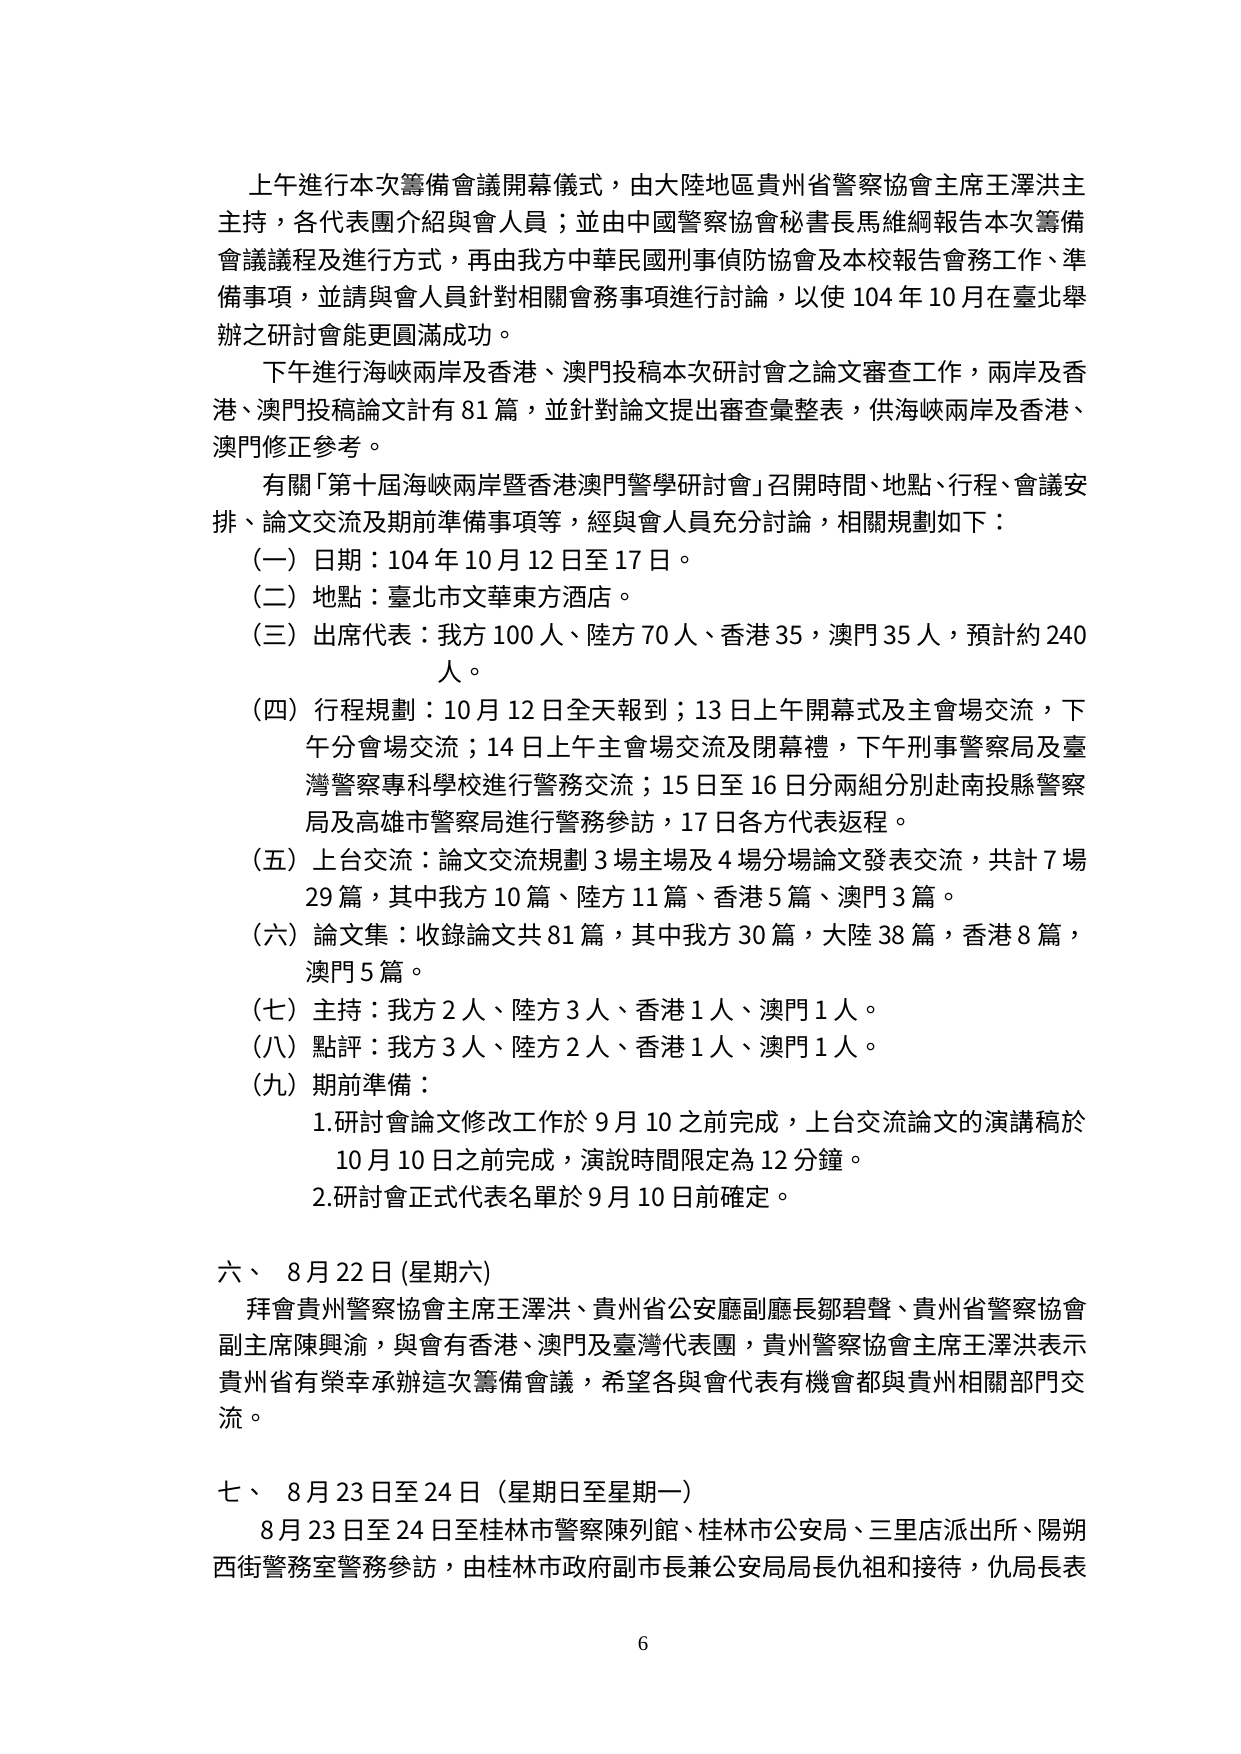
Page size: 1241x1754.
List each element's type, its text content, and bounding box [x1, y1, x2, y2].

text （四）行程規劃：10月12日全天報到；13日上午開幕式及主會場交流，下午分會場交流；14日上午主會場交流及閉幕禮，下午刑事警察局及臺灣警察專科學校進行警務交流；15日至16日分兩組分別赴南投縣警察局及高雄市警察局進行警務參訪，17日各方代表返程。 [237, 689, 1087, 839]
text 8月23日至24日至桂林市警察陳列館、桂林市公安局、三里店派出所、陽朔西街警務室警務參訪，由桂林市政府副市長兼公安局局長仇祖和接待，仇局長表 [212, 1509, 1087, 1584]
text （八）點評：我方3人、陸方2人、香港1人、澳門1人。 [237, 1027, 1087, 1064]
text （一）日期：104年10月12日至17日。 [237, 539, 1087, 577]
text 上午進行本次籌備會議開幕儀式，由大陸地區貴州省警察協會主席王澤洪主主持，各代表團介紹與會人員；並由中國警察協會秘書長馬維綱報告本次籌備會議議程及進行方式，再由我方中華民國刑事偵防協會及本校報告會務工作、準備事項，並請與會人員針對相關會務事項進行討論，以使104年10月在臺北舉辦之研討會能更圓滿成功。 [217, 164, 1087, 352]
text （三）出席代表：我方100人、陸方70人、香港35，澳門35人，預計約240人。 [237, 614, 1087, 689]
text 有關「第十屆海峽兩岸暨香港澳門警學研討會」召開時間、地點、行程、會議安排、論文交流及期前準備事項等，經與會人員充分討論，相關規劃如下： [212, 464, 1087, 539]
text 拜會貴州警察協會主席王澤洪、貴州省公安廳副廳長鄒碧聲、貴州省警察協會副主席陳興渝，與會有香港、澳門及臺灣代表團，貴州警察協會主席王澤洪表示，貴州省有榮幸承辦這次籌備會議，希望各與會代表有機會都與貴州相關部門交流。 [212, 1289, 1087, 1434]
text 下午進行海峽兩岸及香港、澳門投稿本次研討會之論文審查工作，兩岸及香港、澳門投稿論文計有81篇，並針對論文提出審查彙整表，供海峽兩岸及香港、澳門修正參考。 [212, 352, 1087, 464]
text 1.研討會論文修改工作於9月10之前完成，上台交流論文的演講稿於10月10日之前完成，演說時間限定為12分鐘。 [312, 1102, 1087, 1177]
text 2.研討會正式代表名單於9月10日前確定。 [312, 1177, 1087, 1214]
text （九）期前準備： [237, 1064, 1087, 1102]
text （六）論文集：收錄論文共81篇，其中我方30篇，大陸38篇，香港8篇，澳門5篇。 [237, 914, 1087, 989]
text （七）主持：我方2人、陸方3人、香港1人、澳門1人。 [237, 989, 1087, 1027]
text （五）上台交流：論文交流規劃3場主場及4場分場論文發表交流，共計7場29篇，其中我方10篇、陸方11篇、香港5篇、澳門3篇。 [237, 839, 1087, 914]
list 8月22日 (星期六) [217, 1252, 1087, 1289]
text （二）地點：臺北市文華東方酒店。 [237, 577, 1087, 614]
list 8月23日至24日（星期日至星期一） [217, 1472, 1087, 1509]
